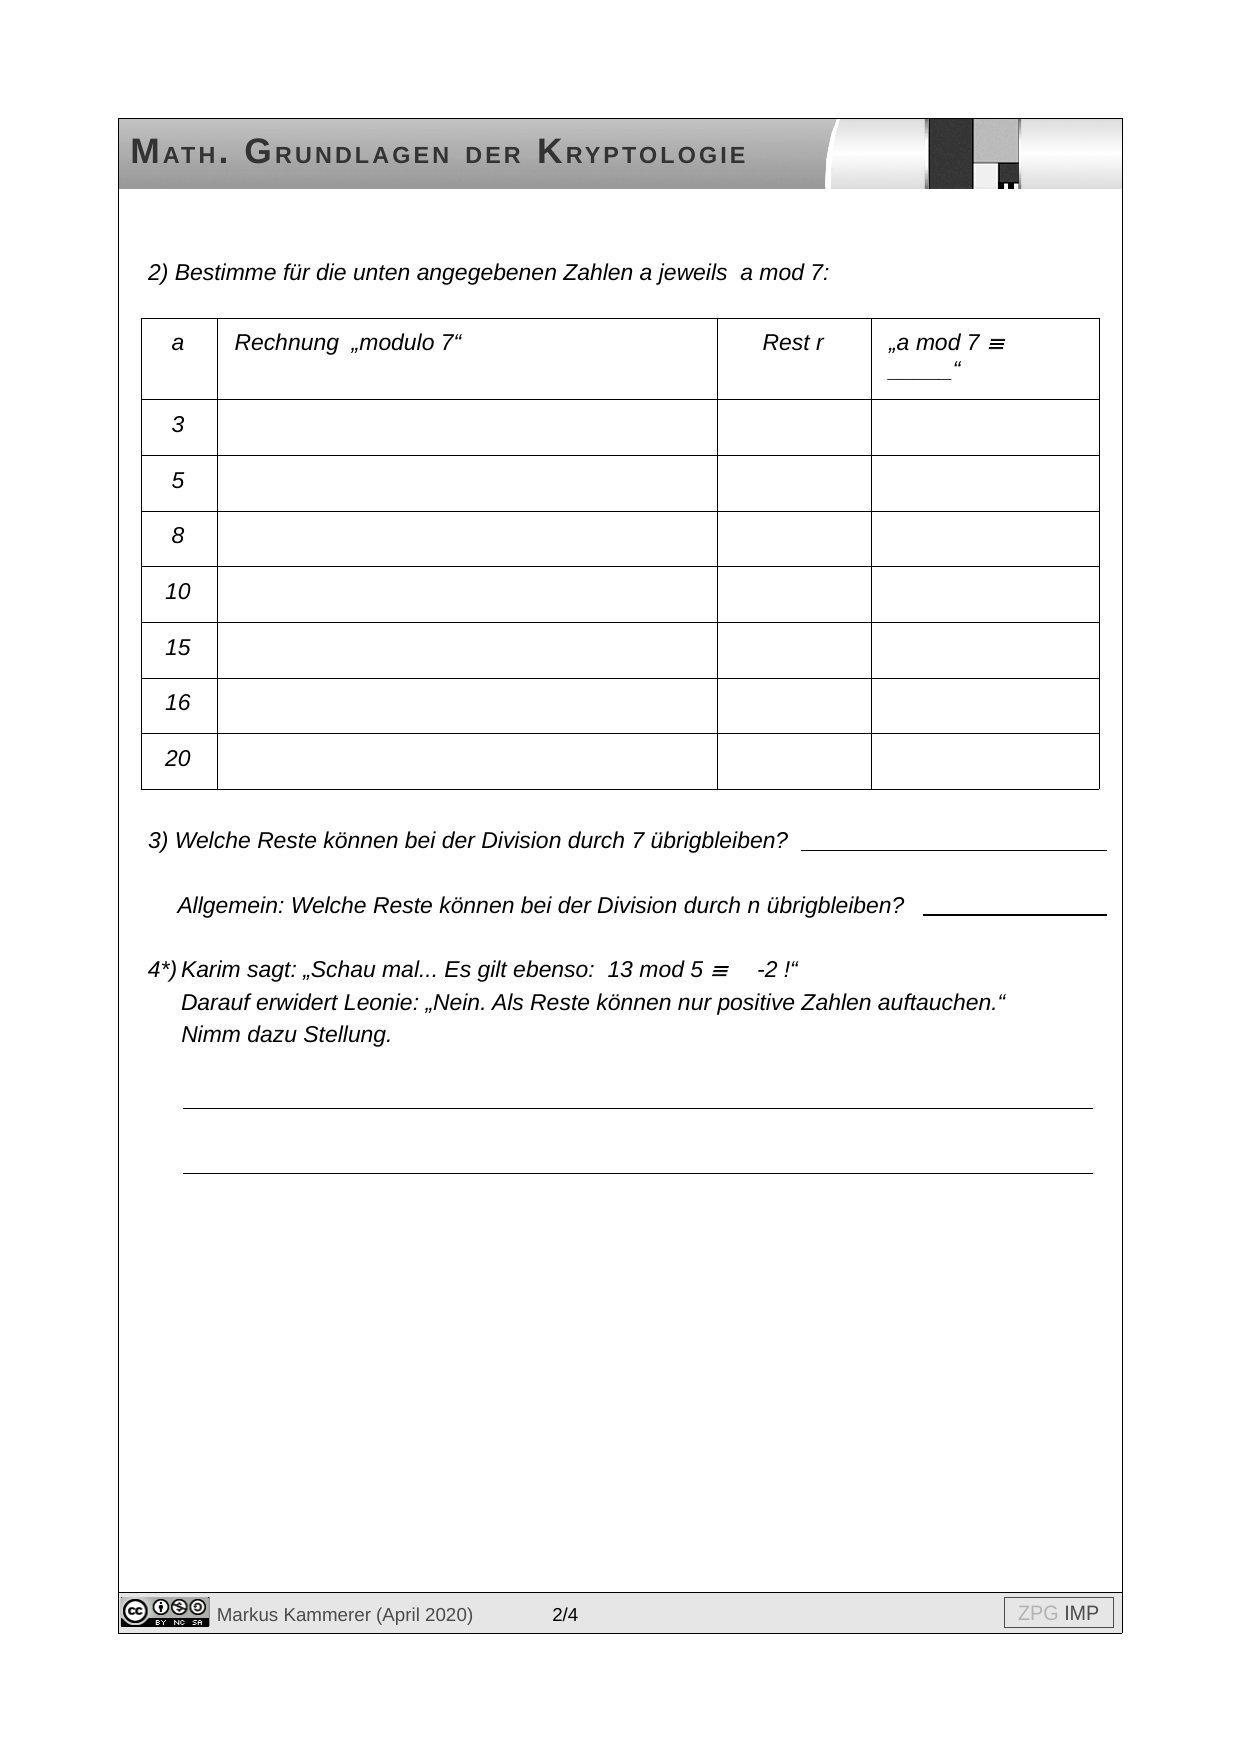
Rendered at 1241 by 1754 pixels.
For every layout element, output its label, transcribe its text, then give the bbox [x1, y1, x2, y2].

table_cell [872, 623, 1099, 677]
table_cell [872, 456, 1099, 511]
table_cell [218, 400, 717, 455]
table_header „a mod 7  _____“ [872, 319, 1099, 399]
table_cell 10 [142, 567, 217, 622]
text Darauf erwidert Leonie: „Nein. Als Reste können nur positive Zahlen auftauchen.“ [148, 988, 1092, 1015]
table_cell 5 [142, 456, 217, 511]
table_cell 20 [142, 734, 217, 789]
table_header Rechnung „modulo 7“ [218, 319, 717, 399]
picture [119, 119, 1122, 189]
table_cell [718, 567, 871, 622]
table_cell [872, 400, 1099, 455]
table_cell [218, 623, 717, 677]
table_cell [218, 679, 717, 733]
table_cell [718, 456, 871, 511]
table_cell [718, 512, 871, 566]
picture [120, 1597, 210, 1627]
text 4*) Karim sagt: „Schau mal... Es gilt ebenso: 13 mod 5  -2 !“ [148, 956, 1092, 983]
text 2) Bestimme für die unten angegebenen Zahlen a jeweils a mod 7: [148, 259, 1122, 285]
table_cell [872, 734, 1099, 789]
table_cell [218, 456, 717, 511]
table_cell [718, 400, 871, 455]
table_cell [718, 623, 871, 677]
table_cell 15 [142, 623, 217, 677]
text Allgemein: Welche Reste können bei der Division durch n übrigbleiben? [148, 892, 1122, 918]
table_cell 16 [142, 679, 217, 733]
table_cell [218, 734, 717, 789]
table_cell [872, 567, 1099, 622]
table_cell [218, 512, 717, 566]
table_cell [718, 734, 871, 789]
text 3) Welche Reste können bei der Division durch 7 übrigbleiben? [148, 827, 1122, 853]
table_header a [142, 319, 217, 399]
table_cell [872, 512, 1099, 566]
table_cell 3 [142, 400, 217, 455]
text Nimm dazu Stellung. [181, 1021, 1092, 1047]
table_cell [872, 679, 1099, 733]
table_cell 8 [142, 512, 217, 566]
table_header Rest r [718, 319, 871, 399]
table_cell [718, 679, 871, 733]
table_cell [218, 567, 717, 622]
